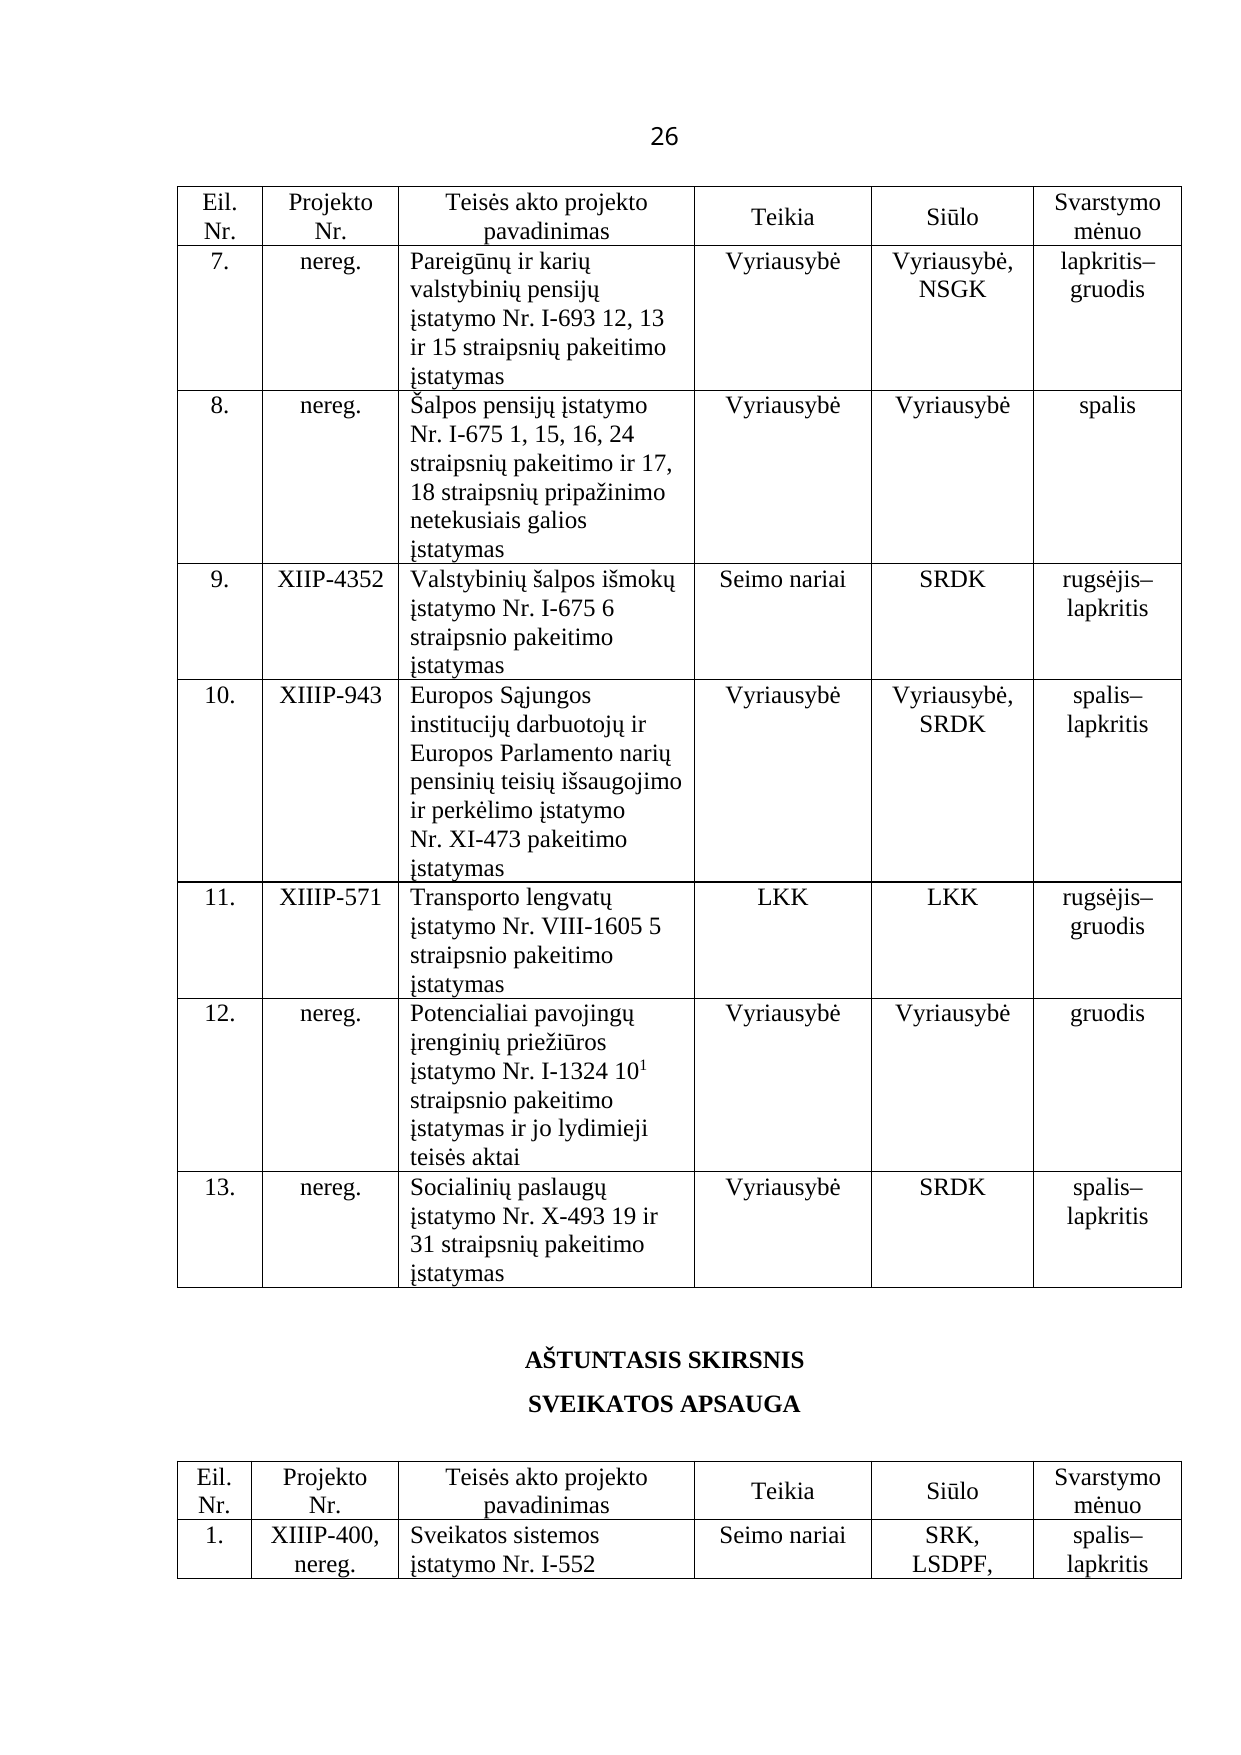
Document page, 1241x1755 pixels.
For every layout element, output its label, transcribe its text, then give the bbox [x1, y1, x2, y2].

table_cell 7. [178, 246, 262, 389]
table_cell 9. [178, 564, 262, 679]
table_cell spalis [1034, 391, 1181, 563]
table_cell Seimo nariai [695, 564, 871, 679]
table_cell Vyriausybė [695, 999, 871, 1171]
table_cell SRDK [872, 564, 1033, 679]
table_header Teisės akto projekto pavadinimas [399, 1462, 694, 1519]
table_cell spalis– lapkritis [1034, 680, 1181, 881]
table_header Projekto Nr. [252, 1462, 398, 1519]
table_cell 1. [178, 1520, 251, 1578]
table_cell XIIIP-400, nereg. [252, 1520, 398, 1578]
table_header Teikia [695, 187, 871, 245]
table_cell Vyriausybė, NSGK [872, 246, 1033, 389]
table_cell Vyriausybė [872, 999, 1033, 1171]
table_cell Potencialiai pavojingų įrenginių priežiūros įstatymo Nr. I-1324 101 straipsnio pakeitimo įstatymas ir jo lydimieji teisės aktai [399, 999, 694, 1171]
table_header Svarstymo mėnuo [1034, 187, 1181, 245]
table_cell Vyriausybė [872, 391, 1033, 563]
table_header Svarstymo mėnuo [1034, 1462, 1181, 1519]
table_header Teikia [695, 1462, 871, 1519]
table_cell SRDK [872, 1172, 1033, 1287]
text AŠTUNTASIS SKIRSNIS [177, 1346, 1152, 1374]
table_header Eil. Nr. [178, 187, 262, 245]
table_cell Valstybinių šalpos išmokų įstatymo Nr. I-675 6 straipsnio pakeitimo įstatymas [399, 564, 694, 679]
table_cell Vyriausybė, SRDK [872, 680, 1033, 881]
table_cell Vyriausybė [695, 391, 871, 563]
table_cell Socialinių paslaugų įstatymo Nr. X-493 19 ir 31 straipsnių pakeitimo įstatymas [399, 1172, 694, 1287]
table_cell lapkritis–gruodis [1034, 246, 1181, 389]
table_cell 10. [178, 680, 262, 881]
table_cell 13. [178, 1172, 262, 1287]
table_cell nereg. [263, 1172, 398, 1287]
table_cell 8. [178, 391, 262, 563]
table_cell Vyriausybė [695, 1172, 871, 1287]
table_cell 12. [178, 999, 262, 1171]
table_cell rugsėjis– lapkritis [1034, 564, 1181, 679]
table_cell nereg. [263, 391, 398, 563]
text SVEIKATOS APSAUGA [177, 1389, 1152, 1417]
table_cell Transporto lengvatų įstatymo Nr. VIII-1605 5 straipsnio pakeitimo įstatymas [399, 883, 694, 997]
table_cell XIIIP-943 [263, 680, 398, 881]
table_cell nereg. [263, 246, 398, 389]
table_cell XIIP-4352 [263, 564, 398, 679]
table_header Projekto Nr. [263, 187, 398, 245]
table_cell gruodis [1034, 999, 1181, 1171]
table_header Siūlo [872, 187, 1033, 245]
table_cell SRK, LSDPF, [872, 1520, 1033, 1578]
table_cell Pareigūnų ir karių valstybinių pensijų įstatymo Nr. I-693 12, 13 ir 15 straipsnių pakeitimo įstatymas [399, 246, 694, 389]
table_cell Šalpos pensijų įstatymo Nr. I-675 1, 15, 16, 24 straipsnių pakeitimo ir 17, 18 straipsnių pripažinimo netekusiais galios įstatymas [399, 391, 694, 563]
table_cell spalis– lapkritis [1034, 1520, 1181, 1578]
table_cell Europos Sąjungos institucijų darbuotojų ir Europos Parlamento narių pensinių teisių išsaugojimo ir perkėlimo įstatymo Nr. XI-473 pakeitimo įstatymas [399, 680, 694, 881]
table_cell Vyriausybė [695, 246, 871, 389]
table_cell 11. [178, 883, 262, 997]
table_cell LKK [872, 883, 1033, 997]
table_header Teisės akto projekto pavadinimas [399, 187, 694, 245]
table_header Siūlo [872, 1462, 1033, 1519]
table_cell XIIIP-571 [263, 883, 398, 997]
table_cell rugsėjis–gruodis [1034, 883, 1181, 997]
table_cell Vyriausybė [695, 680, 871, 881]
table_cell spalis– lapkritis [1034, 1172, 1181, 1287]
table_cell nereg. [263, 999, 398, 1171]
table_cell Sveikatos sistemos įstatymo Nr. I-552 [399, 1520, 694, 1578]
table_cell Seimo nariai [695, 1520, 871, 1578]
table_cell LKK [695, 883, 871, 997]
table_header Eil. Nr. [178, 1462, 251, 1519]
